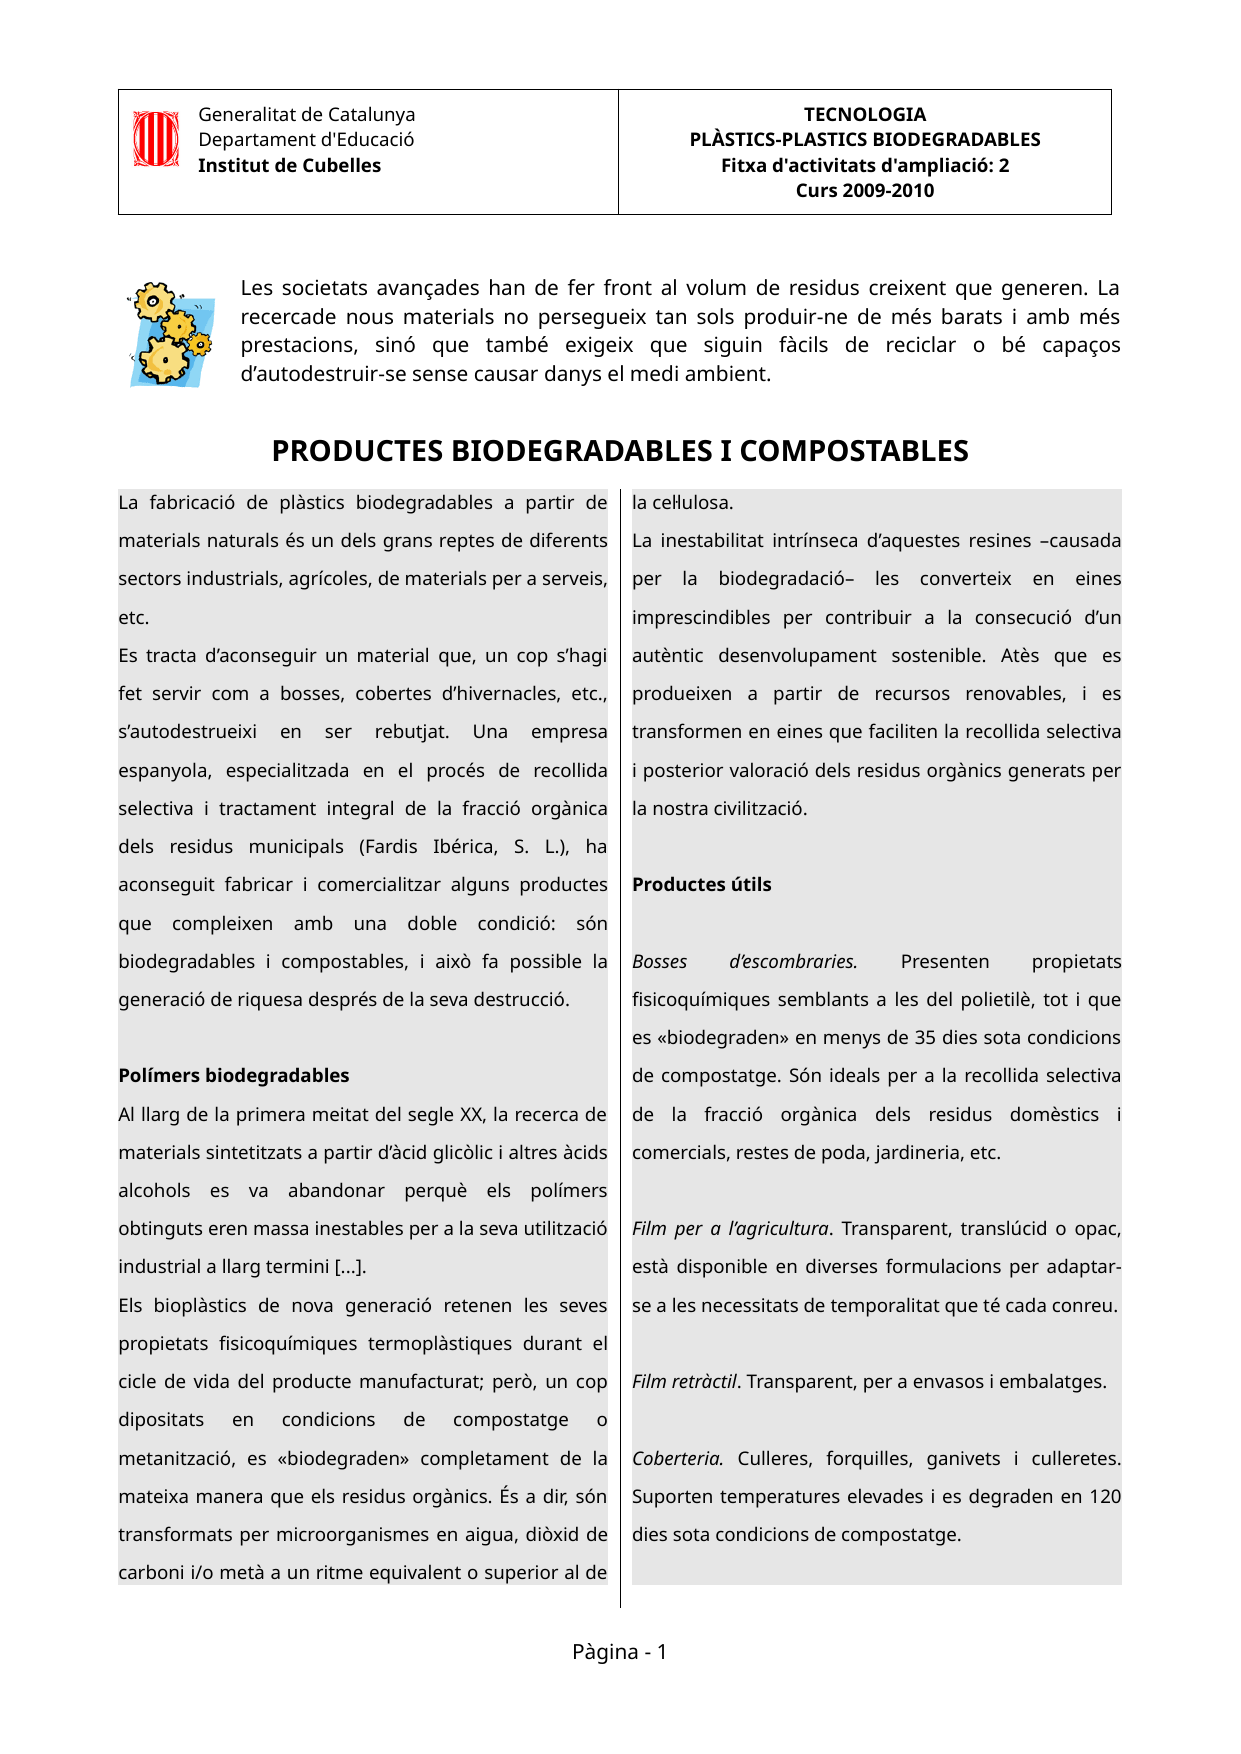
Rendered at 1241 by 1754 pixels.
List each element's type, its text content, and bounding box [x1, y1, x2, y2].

text Film retràctil. Transparent, per a envasos i embalatges. [632, 1368, 1122, 1394]
text Film per a l’agricultura. Transparent, translúcid o opac, està disponible en diverses formulacions per adaptar-se a les necessitats de temporalitat que té cada conreu. [632, 1216, 1122, 1318]
text Es tracta d’aconseguir un material que, un cop s’hagi fet servir com a bosses, cobertes d’hivernacles, etc., s’autodestrueixi en ser rebutjat. Una empresa espanyola, especialitzada en el procés de recollida selectiva i tractament integral de la fracció orgànica dels residus municipals (Fardis Ibérica, S. L.), ha aconseguit fabricar i comercialitzar alguns productes que compleixen amb una doble condició: són biodegradables i compostables, i això fa possible la generació de riquesa després de la seva destrucció. [118, 642, 608, 1012]
text Les societats avançades han de fer front al volum de residus creixent que generen. La recercade nous materials no persegueix tan sols produir-ne de més barats i amb més prestacions, sinó que també exigeix que siguin fàcils de reciclar o bé capaços d’autodestruir-se sense causar danys el medi ambient. [118, 273, 1122, 387]
text Al llarg de la primera meitat del segle XX, la recerca de materials sintetitzats a partir d’àcid glicòlic i altres àcids alcohols es va abandonar perquè els polímers obtinguts eren massa inestables per a la seva utilització industrial a llarg termini [...]. [118, 1101, 608, 1279]
text La fabricació de plàstics biodegradables a partir de materials naturals és un dels grans reptes de diferents sectors industrials, agrícoles, de materials per a serveis, etc. [118, 489, 608, 629]
text La inestabilitat intrínseca d’aquestes resines –causada per la biodegradació– les converteix en eines imprescindibles per contribuir a la consecució d’un autèntic desenvolupament sostenible. Atès que es produeixen a partir de recursos renovables, i es transformen en eines que faciliten la recollida selectiva i posterior valoració dels residus orgànics generats per la nostra civilització. [632, 527, 1122, 821]
text la cel·lulosa. [632, 489, 1122, 515]
text Bosses d’escombraries. Presenten propietats fisicoquímiques semblants a les del polietilè, tot i que es «biodegraden» en menys de 35 dies sota condicions de compostatge. Són ideals per a la recollida selectiva de la fracció orgànica dels residus domèstics i comercials, restes de poda, jardineria, etc. [632, 948, 1122, 1165]
picture [123, 275, 241, 393]
text Coberteria. Culleres, forquilles, ganivets i culleretes. Suporten temperatures elevades i es degraden en 120 dies sota condicions de compostatge. [632, 1445, 1122, 1547]
text PRODUCTES BIODEGRADABLES I COMPOSTABLES [118, 430, 1122, 469]
text Els bioplàstics de nova generació retenen les seves propietats fisicoquímiques termoplàstiques durant el cicle de vida del producte manufacturat; però, un cop dipositats en condicions de compostatge o metanització, es «biodegraden» completament de la mateixa manera que els residus orgànics. És a dir, són transformats per microorganismes en aigua, diòxid de carboni i/o metà a un ritme equivalent o superior al de [118, 1292, 608, 1585]
text Productes útils [632, 872, 1122, 897]
text Polímers biodegradables [118, 1063, 608, 1088]
